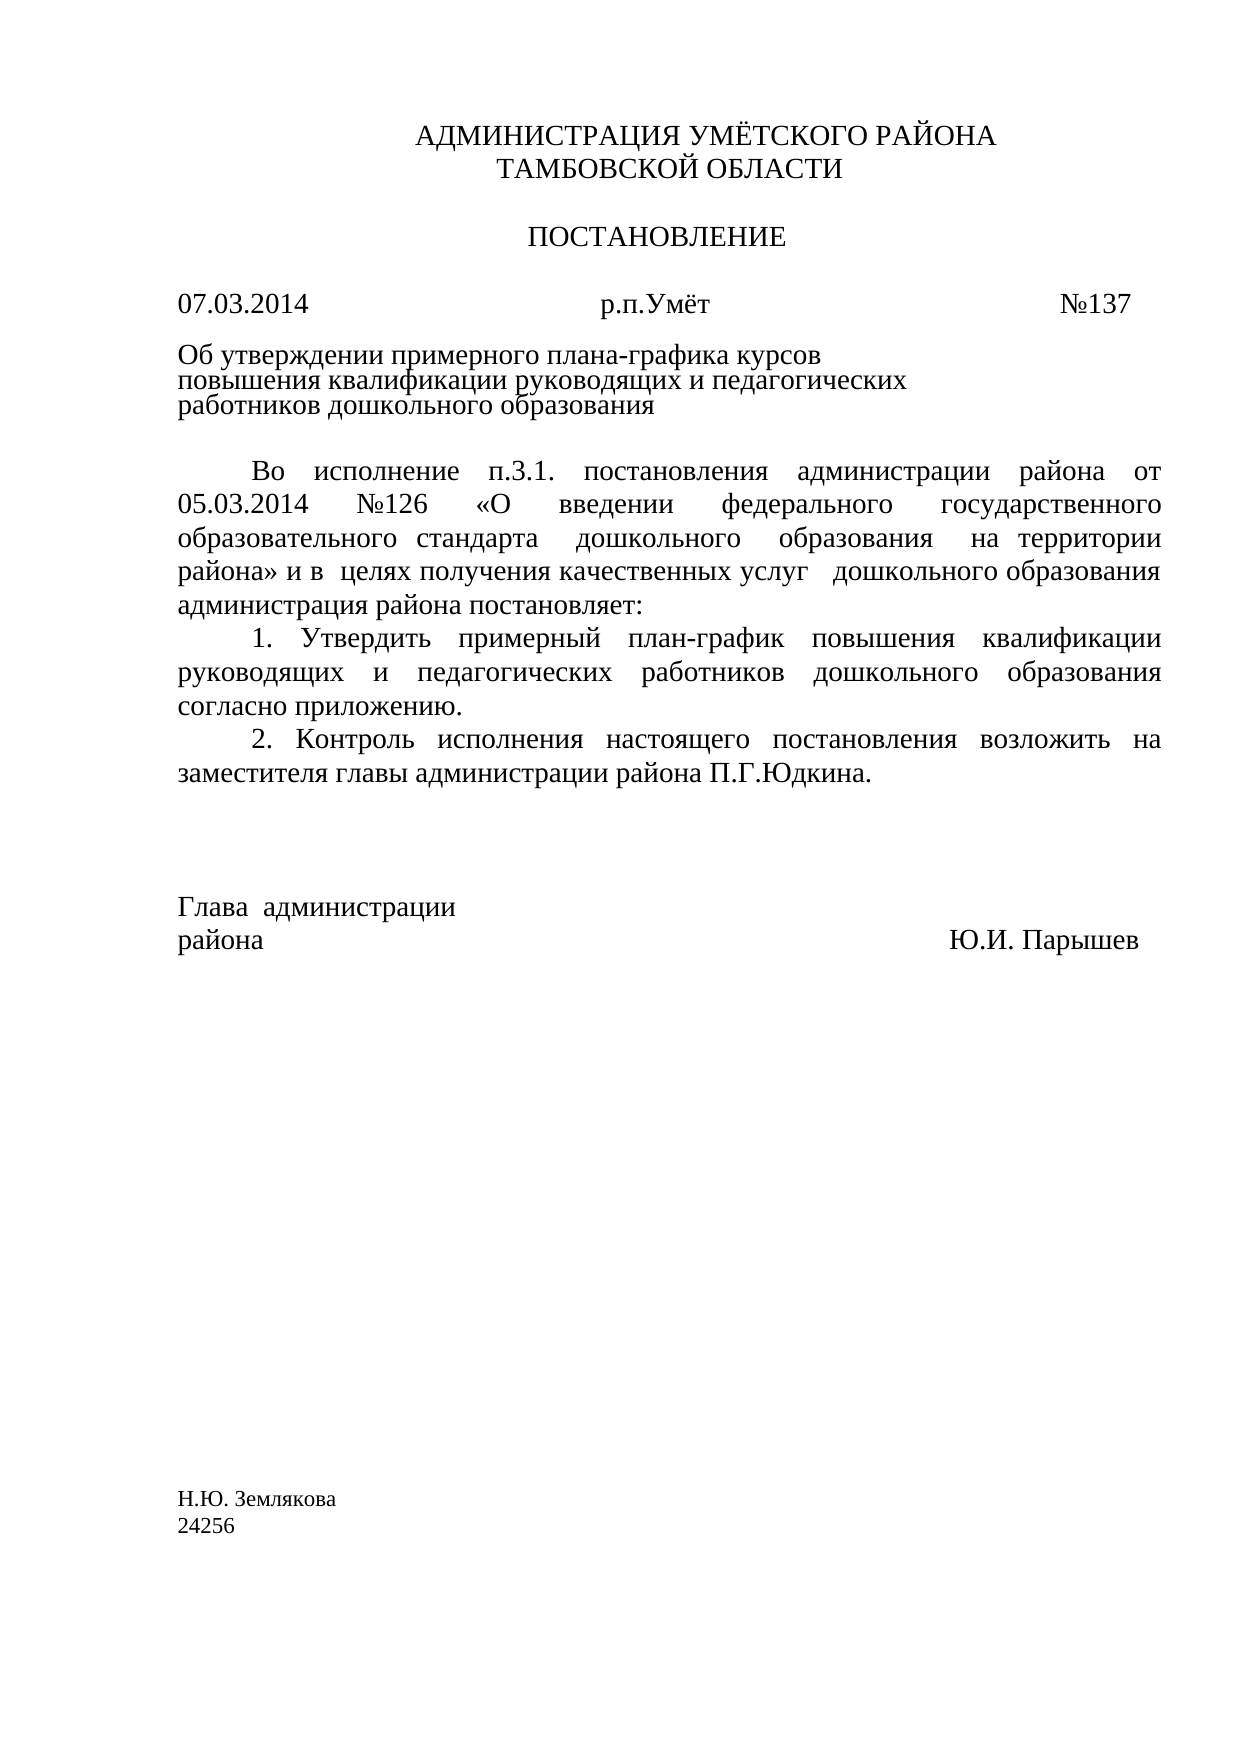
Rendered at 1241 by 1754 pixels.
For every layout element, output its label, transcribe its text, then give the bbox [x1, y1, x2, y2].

text 1. Утвердить примерный план-график повышения квалификации руководящих и педагогических работников дошкольного образования согласно приложению. [177, 621, 1162, 721]
text Об утверждении примерного плана-графика курсов [177, 344, 675, 369]
text работников дошкольного образования [177, 394, 1162, 419]
text Об утверждении примерного плана-графика курсов [678, 344, 1162, 369]
text Во исполнение п.3.1. постановления администрации района от 05.03.2014 №126 «О введении федерального государственного образовательного стандарта дошкольного образования на территории района» и в целях получения качественных услуг дошкольного образования администрация района постановляет: [177, 453, 1162, 621]
text Н.Ю. Землякова [177, 1486, 1162, 1512]
text повышения квалификации руководящих и педагогических [177, 369, 407, 394]
text АДМИНИСТРАЦИЯ УМЁТСКОГО РАЙОНА [177, 118, 1162, 152]
text повышения квалификации руководящих и педагогических [410, 369, 1162, 394]
text района Ю.И. Парышев [177, 922, 1162, 956]
text Глава администрации [177, 889, 1162, 922]
text ТАМБОВСКОЙ ОБЛАСТИ [177, 152, 1162, 185]
text ПОСТАНОВЛЕНИЕ [177, 219, 1162, 252]
text 07.03.2014 р.п.Умёт №137 [177, 286, 1162, 319]
text 2. Контроль исполнения настоящего постановления возложить на заместителя главы администрации района П.Г.Юдкина. [177, 721, 1162, 788]
text 24256 [177, 1512, 1162, 1538]
